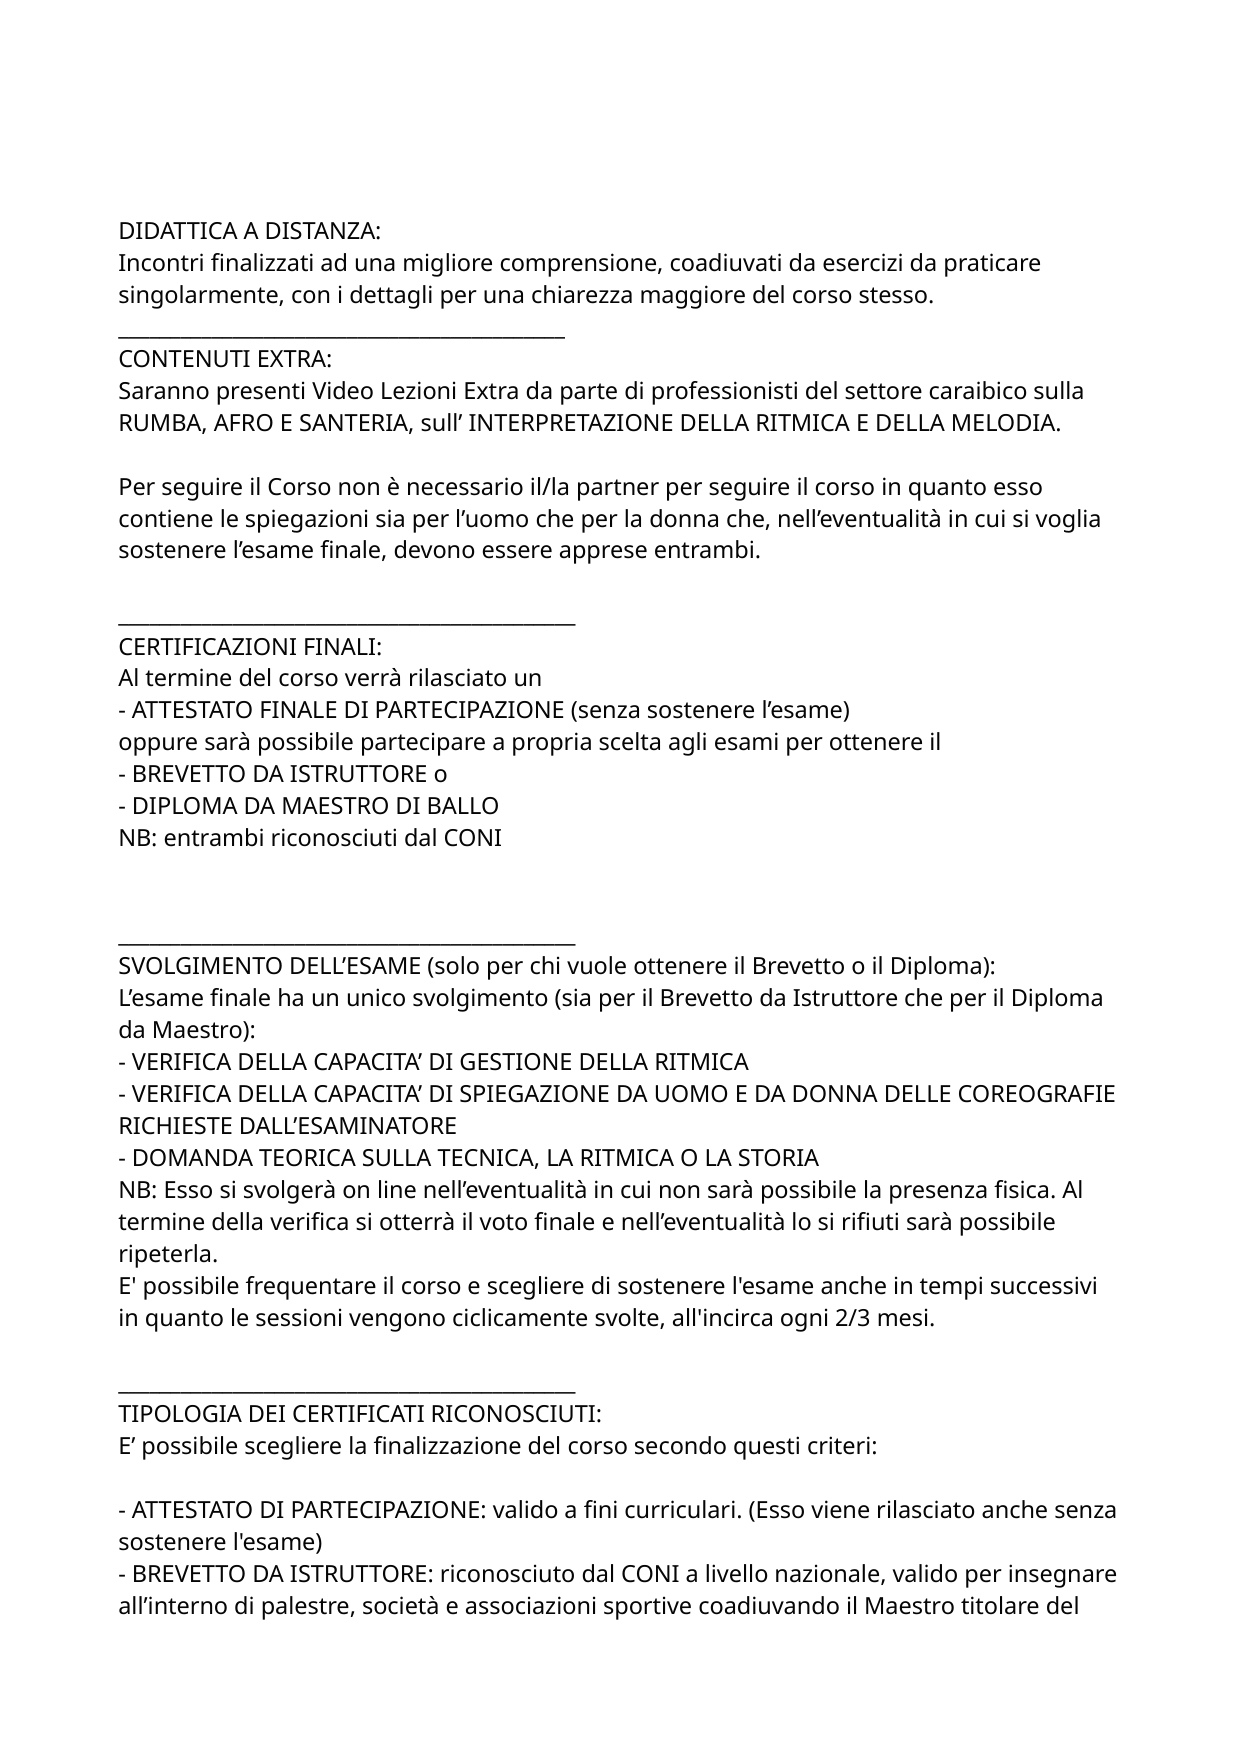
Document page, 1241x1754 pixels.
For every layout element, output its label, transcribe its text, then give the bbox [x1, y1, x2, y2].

text CERTIFICAZIONI FINALI: [118, 630, 1122, 662]
text E’ possibile scegliere la finalizzazione del corso secondo questi criteri: [118, 1429, 1122, 1461]
text - VERIFICA DELLA CAPACITA’ DI GESTIONE DELLA RITMICA - VERIFICA DELLA CAPACITA’ DI SPIEGAZIONE DA UOMO E DA DONNA DELLE COREOGRAFIE RICHIESTE DALL’ESAMINATORE - DOMANDA TEORICA SULLA TECNICA, LA RITMICA O LA STORIA [118, 1046, 1122, 1173]
text TIPOLOGIA DEI CERTIFICATI RICONOSCIUTI: [118, 1397, 1122, 1429]
text CONTENUTI EXTRA: [118, 342, 1122, 374]
text L’esame finale ha un unico svolgimento (sia per il Brevetto da Istruttore che per il Diploma da Maestro): [118, 982, 1122, 1046]
text ___________________________________________ [118, 310, 1122, 342]
text SVOLGIMENTO DELL’ESAME (solo per chi vuole ottenere il Brevetto o il Diploma): [118, 949, 1122, 982]
text Per seguire il Corso non è necessario il/la partner per seguire il corso in quanto esso contiene le spiegazioni sia per l’uomo che per la donna che, nell’eventualità in cui si voglia sostenere l’esame finale, devono essere apprese entrambi. [118, 470, 1122, 566]
text oppure sarà possibile partecipare a propria scelta agli esami per ottenere il [118, 726, 1122, 758]
text Incontri finalizzati ad una migliore comprensione, coadiuvati da esercizi da praticare singolarmente, con i dettagli per una chiarezza maggiore del corso stesso. [118, 246, 1122, 310]
text ____________________________________________ [118, 1365, 1122, 1397]
text NB: entrambi riconosciuti dal CONI [118, 822, 1122, 854]
text ____________________________________________ [118, 918, 1122, 949]
text NB: Esso si svolgerà on line nell’eventualità in cui non sarà possibile la presenza fisica. Al termine della verifica si otterrà il voto finale e nell’eventualità lo si rifiuti sarà possibile ripeterla. E' possibile frequentare il corso e scegliere di sostenere l'esame anche in tempi successivi in quanto le sessioni vengono ciclicamente svolte, all'incirca ogni 2/3 mesi. [118, 1173, 1122, 1333]
text ____________________________________________ [118, 598, 1122, 630]
text Al termine del corso verrà rilasciato un [118, 662, 1122, 694]
text Saranno presenti Video Lezioni Extra da parte di professionisti del settore caraibico sulla RUMBA, AFRO E SANTERIA, sull’ INTERPRETAZIONE DELLA RITMICA E DELLA MELODIA. [118, 374, 1122, 438]
list - BREVETTO DA ISTRUTTORE o - DIPLOMA DA MAESTRO DI BALLO [118, 758, 1122, 822]
text DIDATTICA A DISTANZA: [118, 214, 1122, 246]
text - ATTESTATO FINALE DI PARTECIPAZIONE (senza sostenere l’esame) [118, 694, 1122, 726]
text - ATTESTATO DI PARTECIPAZIONE: valido a fini curriculari. (Esso viene rilasciato anche senza sostenere l'esame) - BREVETTO DA ISTRUTTORE: riconosciuto dal CONI a livello nazionale, valido per insegnare all’interno di palestre, società e associazioni sportive coadiuvando il Maestro titolare del [118, 1493, 1122, 1621]
